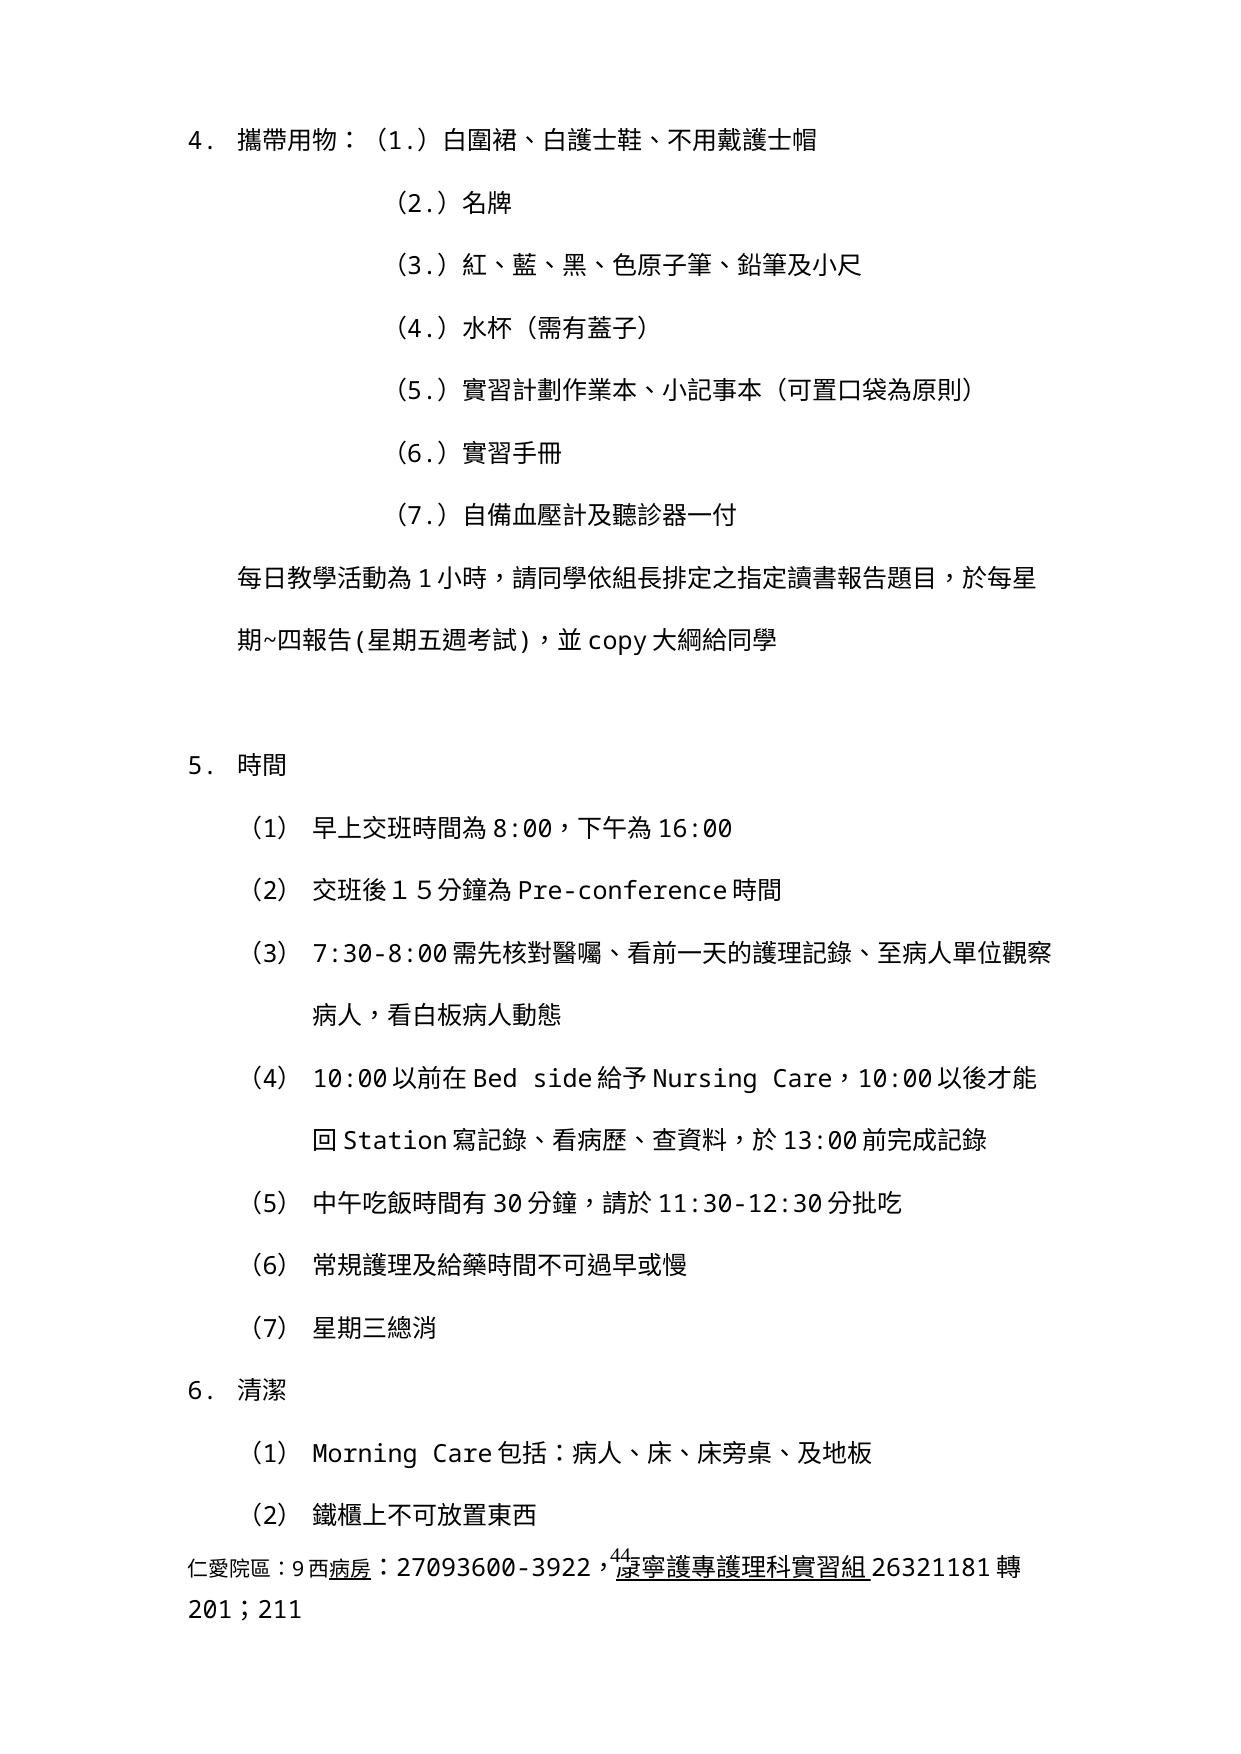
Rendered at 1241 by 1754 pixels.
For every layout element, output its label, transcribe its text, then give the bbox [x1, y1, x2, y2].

list 鐵櫃上不可放置東西 [237, 1472, 1053, 1535]
list 常規護理及給藥時間不可過早或慢 [237, 1222, 1053, 1285]
list 10:00以前在Bed side給予Nursing Care，10:00以後才能回Station寫記錄、看病歷、查資料，於13:00前完成記錄 [237, 1035, 1053, 1160]
text （6.）實習手冊 [217, 410, 1053, 472]
list 時間 [187, 722, 1053, 785]
list 清潔 [187, 1347, 1053, 1410]
list 星期三總消 [237, 1285, 1053, 1347]
list 早上交班時間為8:00，下午為16:00 [237, 785, 1053, 847]
text （3.）紅、藍、黑、色原子筆、鉛筆及小尺 [217, 222, 1053, 285]
text 每日教學活動為1小時，請同學依組長排定之指定讀書報告題目，於每星期~四報告(星期五週考試)，並copy大綱給同學 [237, 535, 1053, 660]
text （5.）實習計劃作業本、小記事本（可置口袋為原則） [217, 347, 1053, 410]
list 中午吃飯時間有30分鐘，請於11:30-12:30分批吃 [237, 1160, 1053, 1222]
list 攜帶用物：（1.）白圍裙、白護士鞋、不用戴護士帽 [187, 97, 1053, 160]
text （7.）自備血壓計及聽診器一付 [217, 472, 1053, 535]
list Morning Care包括：病人、床、床旁桌、及地板 [237, 1410, 1053, 1472]
text （2.）名牌 [217, 160, 1053, 222]
list 7:30-8:00需先核對醫囑、看前一天的護理記錄、至病人單位觀察病人，看白板病人動態 [237, 910, 1053, 1035]
list 交班後１５分鐘為Pre-conference時間 [237, 847, 1053, 910]
text （4.）水杯（需有蓋子） [217, 285, 1053, 347]
